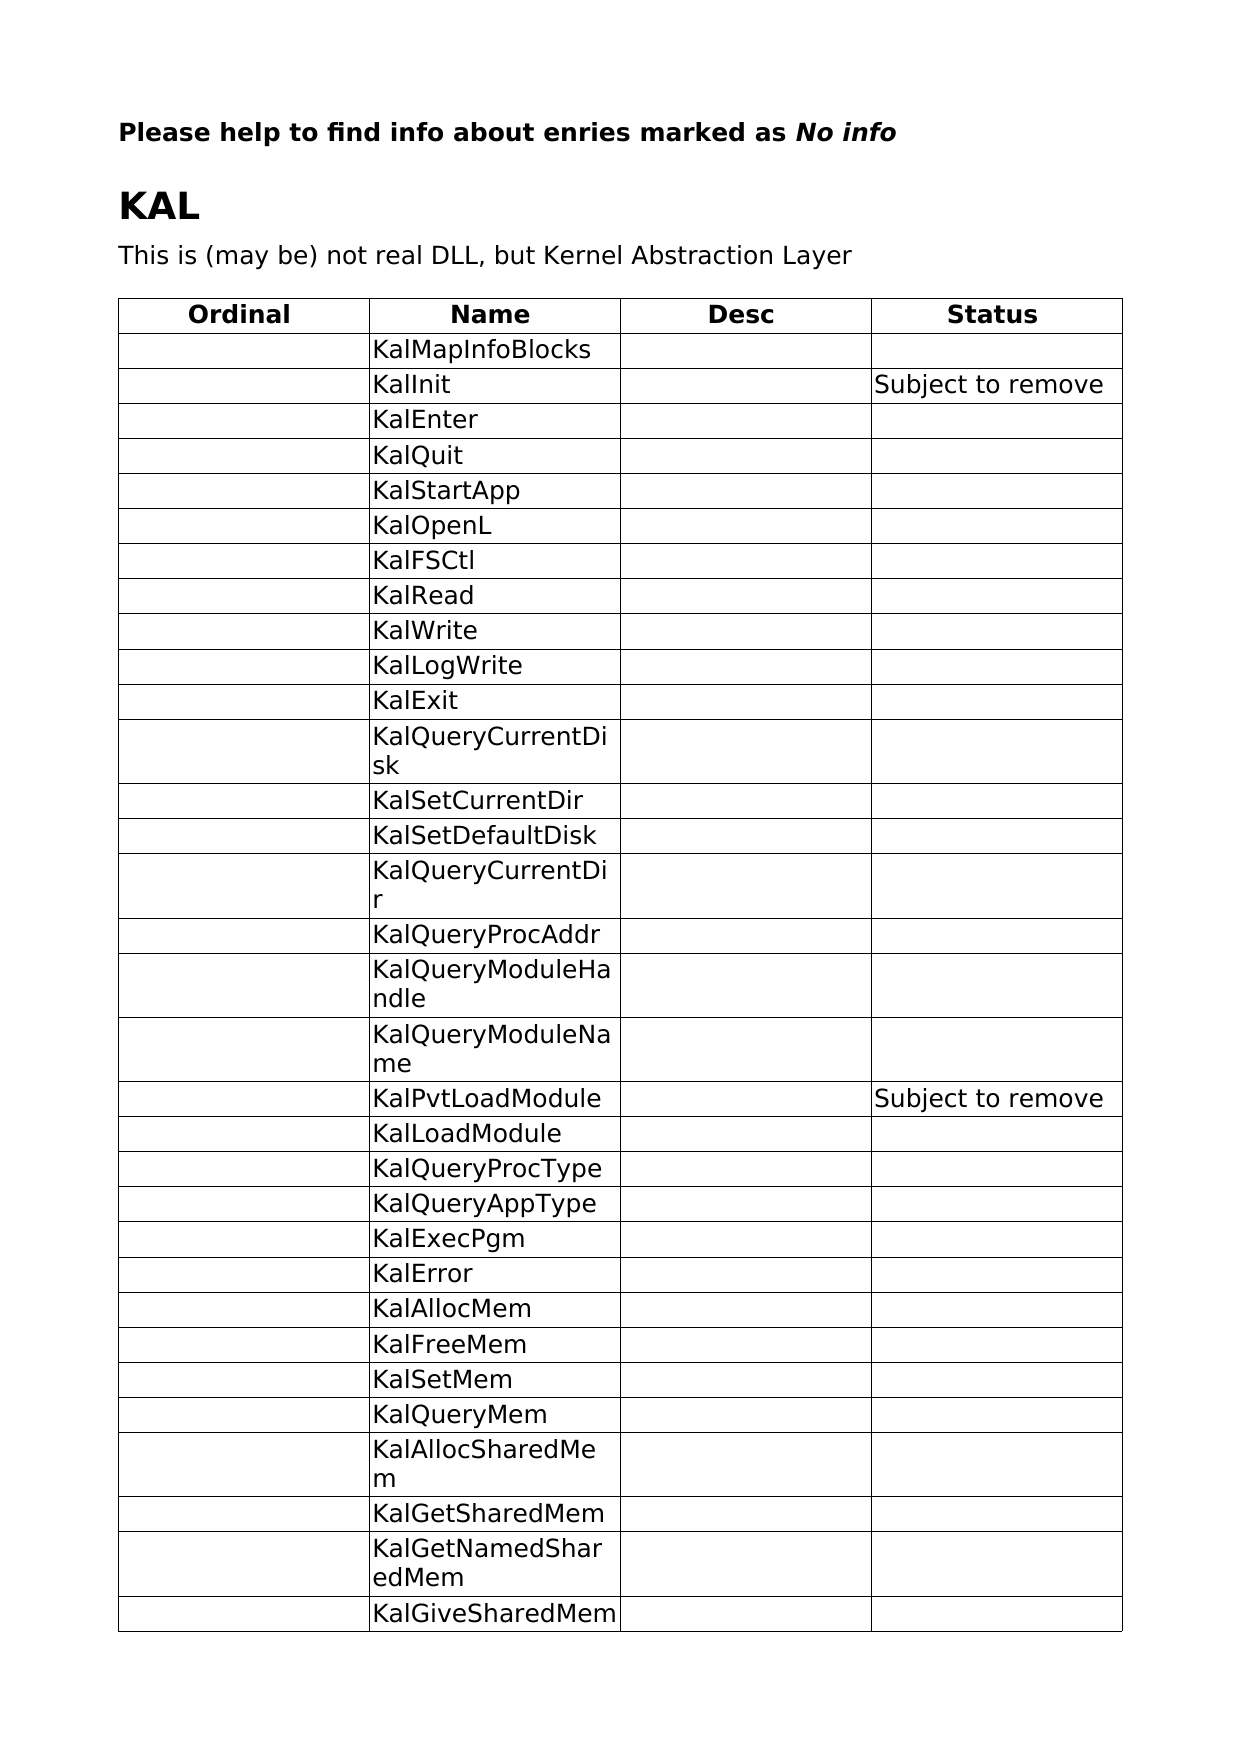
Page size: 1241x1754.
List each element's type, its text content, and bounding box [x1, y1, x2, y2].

table_cell [621, 1293, 871, 1327]
table_cell [621, 544, 871, 578]
table_cell [621, 614, 871, 648]
text Please help to find info about enries marked as No info [118, 118, 1122, 147]
table_cell [621, 919, 871, 952]
table_cell [621, 650, 871, 683]
table_cell [872, 919, 1122, 952]
table_cell [872, 474, 1122, 508]
table_cell KalAllocMem [370, 1293, 620, 1327]
table_cell KalExit [370, 685, 620, 719]
subtitle KAL [118, 185, 1122, 228]
table_cell KalQueryAppType [370, 1187, 620, 1221]
table_cell KalLogWrite [370, 650, 620, 683]
table_cell [119, 1497, 369, 1531]
table_cell [872, 1497, 1122, 1531]
table_cell KalQueryProcAddr [370, 919, 620, 952]
table_cell KalSetDefaultDisk [370, 819, 620, 853]
table_cell KalOpenL [370, 509, 620, 543]
table_cell [119, 404, 369, 438]
table_cell KalGetSharedMem [370, 1497, 620, 1531]
table_cell [872, 784, 1122, 818]
table_cell [621, 1187, 871, 1221]
table_cell KalQueryCurrentDisk [370, 720, 620, 783]
table_cell [872, 854, 1122, 917]
table_cell [119, 474, 369, 508]
table_cell KalGetNamedSharedMem [370, 1532, 620, 1596]
table_cell [119, 685, 369, 719]
table_cell [872, 650, 1122, 683]
table_cell [119, 1082, 369, 1116]
table_cell [621, 1398, 871, 1432]
table_cell KalQuit [370, 439, 620, 473]
table_cell KalError [370, 1258, 620, 1292]
table_cell [872, 614, 1122, 648]
table_cell [621, 1328, 871, 1362]
table_cell [119, 544, 369, 578]
table_cell [119, 1597, 369, 1631]
table_cell [621, 685, 871, 719]
table_cell KalLoadModule [370, 1117, 620, 1151]
table_cell [621, 1222, 871, 1257]
table_cell [119, 1117, 369, 1151]
table_cell [872, 1152, 1122, 1186]
table_cell [119, 720, 369, 783]
table_cell [119, 369, 369, 403]
table_cell [119, 854, 369, 917]
table_cell [872, 819, 1122, 853]
table_cell [119, 334, 369, 368]
table_cell [119, 1222, 369, 1257]
table_cell [872, 334, 1122, 368]
table_cell [872, 1328, 1122, 1362]
table_cell KalWrite [370, 614, 620, 648]
table_cell [621, 954, 871, 1017]
table_cell [621, 1082, 871, 1116]
table_cell [872, 1597, 1122, 1631]
table_cell [872, 1117, 1122, 1151]
table_cell Subject to remove [872, 369, 1122, 403]
table_cell KalQueryProcType [370, 1152, 620, 1186]
table_cell [621, 1152, 871, 1186]
table_cell [621, 1363, 871, 1397]
table_cell [119, 1152, 369, 1186]
table_cell [872, 1258, 1122, 1292]
table_cell [119, 1187, 369, 1221]
table_cell [872, 1532, 1122, 1596]
table_cell KalSetCurrentDir [370, 784, 620, 818]
table_cell [872, 1398, 1122, 1432]
table_header Name [370, 299, 620, 332]
table_cell KalAllocSharedMem [370, 1433, 620, 1496]
table_cell [119, 650, 369, 683]
table_cell [119, 819, 369, 853]
table_cell KalQueryCurrentDir [370, 854, 620, 917]
table_cell KalQueryModuleName [370, 1018, 620, 1081]
table_cell [621, 1433, 871, 1496]
table_cell [872, 720, 1122, 783]
table_cell [621, 1117, 871, 1151]
table_cell [872, 439, 1122, 473]
table_cell [119, 1293, 369, 1327]
table_cell KalStartApp [370, 474, 620, 508]
table_cell [119, 1433, 369, 1496]
table_cell [872, 685, 1122, 719]
table_cell [621, 474, 871, 508]
table_cell [621, 369, 871, 403]
table_cell [119, 784, 369, 818]
table_cell [119, 614, 369, 648]
table_cell [621, 784, 871, 818]
table_cell [119, 1398, 369, 1432]
table_cell [119, 1018, 369, 1081]
table_cell [621, 579, 871, 613]
table_cell [119, 509, 369, 543]
table_cell KalQueryMem [370, 1398, 620, 1432]
table_cell [621, 854, 871, 917]
table_cell [872, 1433, 1122, 1496]
table_cell [621, 819, 871, 853]
table_cell [621, 1258, 871, 1292]
table_cell [119, 1258, 369, 1292]
table_cell [872, 1018, 1122, 1081]
table_cell KalMapInfoBlocks [370, 334, 620, 368]
text This is (may be) not real DLL, but Kernel Abstraction Layer [118, 241, 1122, 270]
table_cell KalSetMem [370, 1363, 620, 1397]
table_cell [872, 1363, 1122, 1397]
table_cell KalExecPgm [370, 1222, 620, 1257]
table_cell [119, 1532, 369, 1596]
table_cell KalInit [370, 369, 620, 403]
table_cell [119, 1363, 369, 1397]
table_header Status [872, 299, 1122, 332]
table_cell [621, 509, 871, 543]
table_cell [621, 1497, 871, 1531]
table_cell [119, 1328, 369, 1362]
table_cell [872, 579, 1122, 613]
table_cell KalGiveSharedMem [370, 1597, 620, 1631]
table_cell KalPvtLoadModule [370, 1082, 620, 1116]
table_cell [872, 1222, 1122, 1257]
table_cell [872, 544, 1122, 578]
table_header Desc [621, 299, 871, 332]
table_cell [621, 1018, 871, 1081]
table_cell [621, 439, 871, 473]
table_cell [119, 954, 369, 1017]
table_cell KalEnter [370, 404, 620, 438]
table_cell [872, 1187, 1122, 1221]
table_cell [621, 404, 871, 438]
table_cell [119, 919, 369, 952]
table_cell [621, 1532, 871, 1596]
table_cell KalFSCtl [370, 544, 620, 578]
table_cell [872, 404, 1122, 438]
table_cell KalRead [370, 579, 620, 613]
table_cell KalQueryModuleHandle [370, 954, 620, 1017]
table_cell [621, 720, 871, 783]
table_header Ordinal [119, 299, 369, 332]
table_cell [119, 439, 369, 473]
table_cell [621, 1597, 871, 1631]
table_cell [119, 579, 369, 613]
table_cell [872, 509, 1122, 543]
table_cell [872, 954, 1122, 1017]
table_cell Subject to remove [872, 1082, 1122, 1116]
table_cell [621, 334, 871, 368]
table_cell [872, 1293, 1122, 1327]
table_cell KalFreeMem [370, 1328, 620, 1362]
